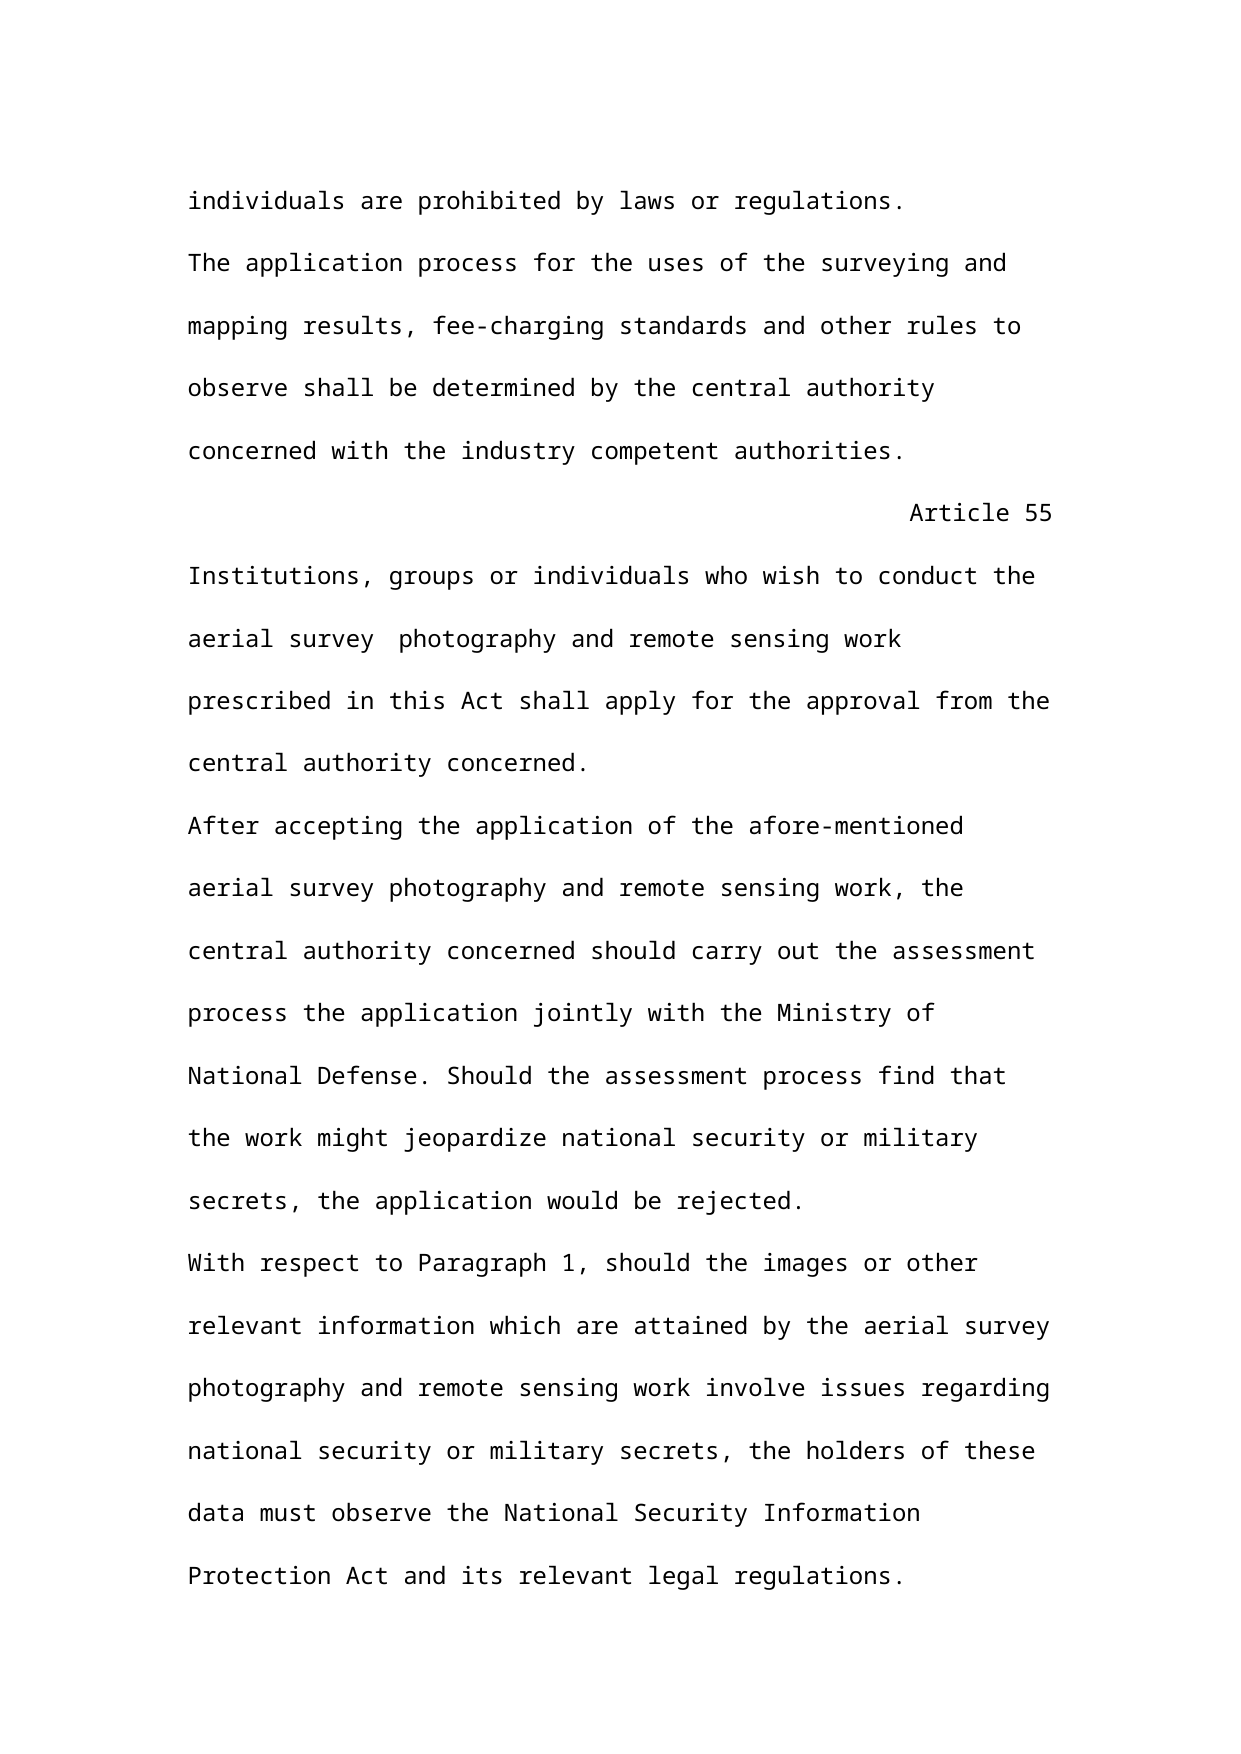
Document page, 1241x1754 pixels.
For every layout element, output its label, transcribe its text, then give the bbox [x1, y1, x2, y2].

text Institutions, groups or individuals who wish to conduct the aerial survey photography and remote sensing work prescribed in this Act shall apply for the approval from the central authority concerned. After accepting the application of the afore-mentioned aerial survey photography and remote sensing work, the central authority concerned should carry out the assessment process the application jointly with the Ministry of National Defense. Should the assessment process find that the work might jeopardize national security or military secrets, the application would be rejected. With respect to Paragraph 1, should the images or other relevant information which are attained by the aerial survey photography and remote sensing work involve issues regarding national security or military secrets, the holders of these data must observe the National Security Information Protection Act and its relevant legal regulations. [187, 533, 1053, 1596]
text Article 55 [187, 471, 1053, 533]
text individuals are prohibited by laws or regulations. The application process for the uses of the surveying and mapping results, fee-charging standards and other rules to observe shall be determined by the central authority concerned with the industry competent authorities. [187, 158, 1053, 471]
